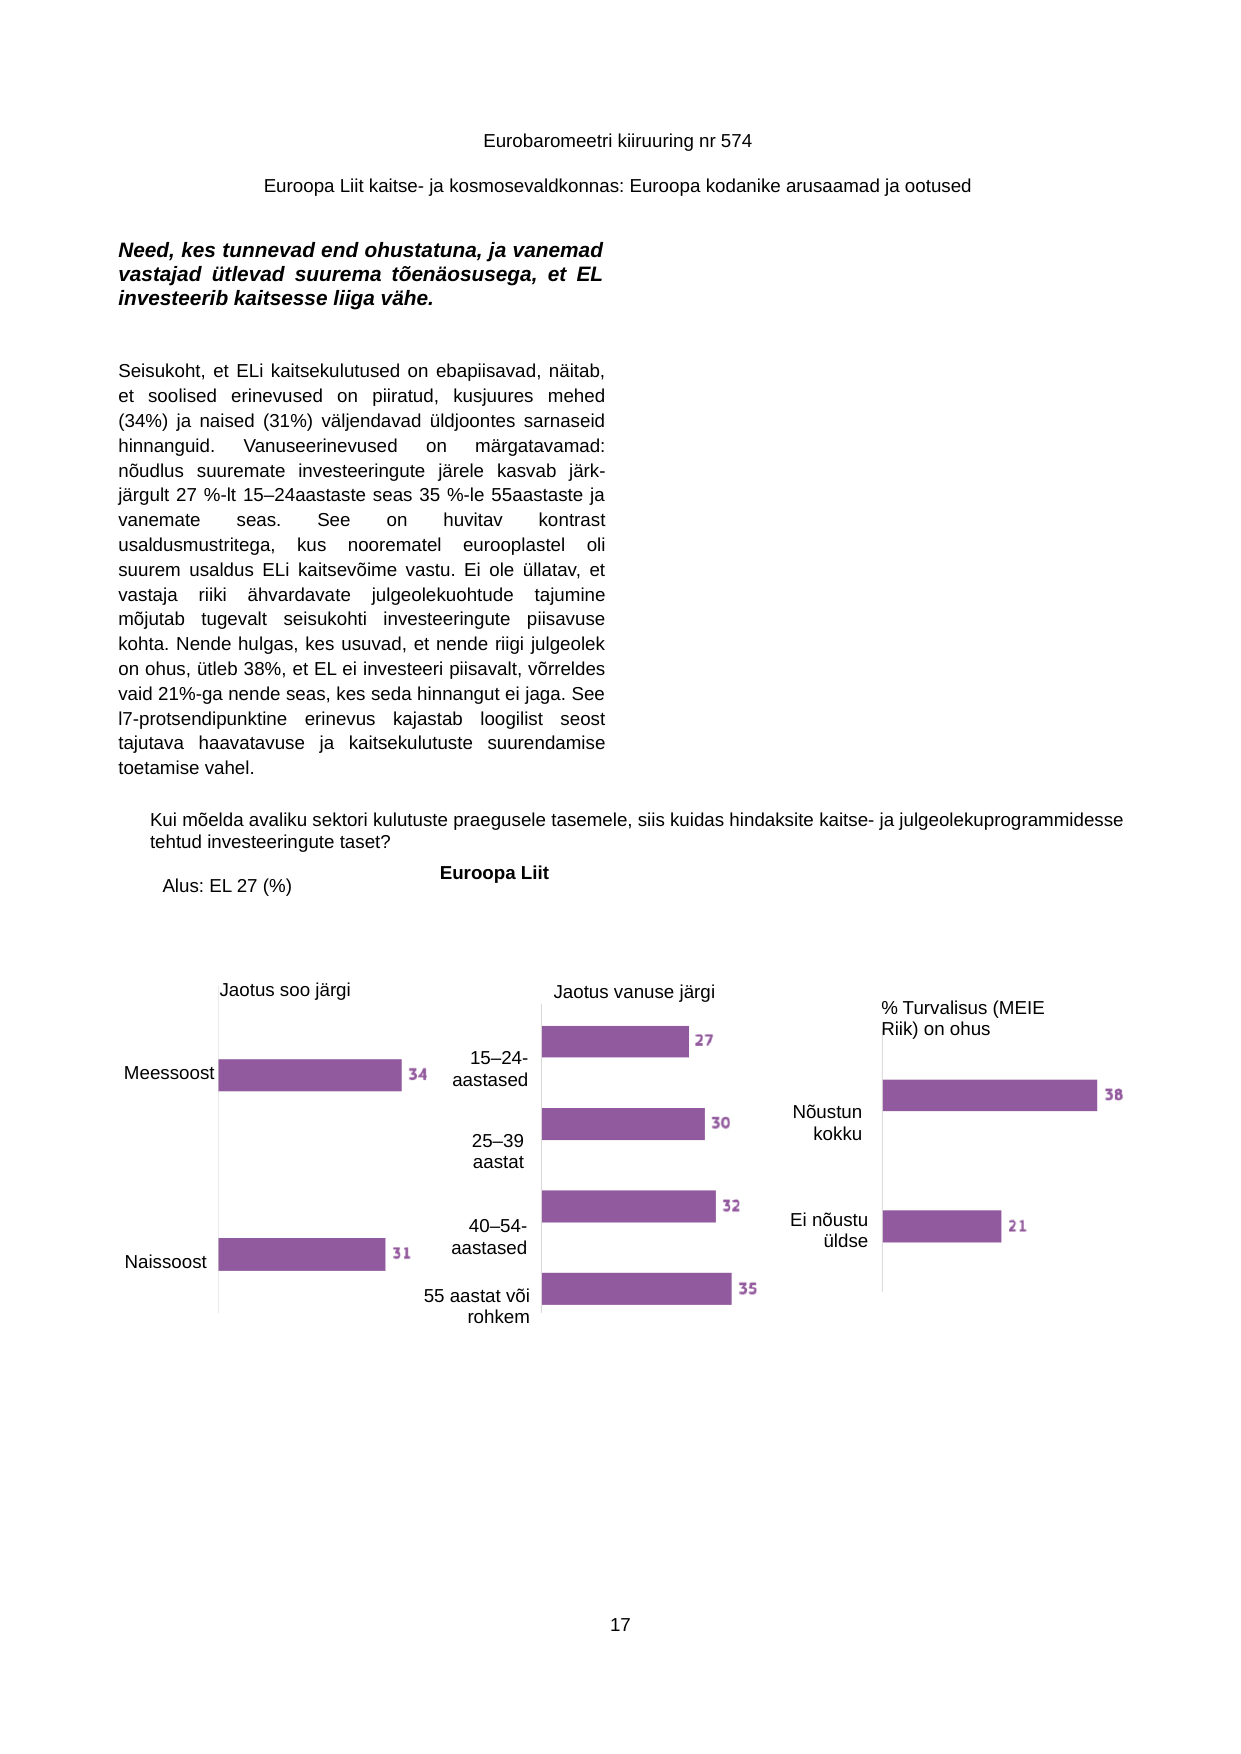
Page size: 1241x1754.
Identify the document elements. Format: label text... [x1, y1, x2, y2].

text Need, kes tunnevad end ohustatuna, ja vanemad vastajad ütlevad suurema tõenäosusega, et EL investeerib kaitsesse liiga vähe. [118, 237, 605, 309]
picture [205, 969, 1128, 1313]
text Seisukoht, et ELi kaitsekulutused on ebapiisavad, näitab, et soolised erinevused on piiratud, kusjuures mehed (34%) ja naised (31%) väljendavad üldjoontes sarnaseid hinnanguid. Vanuseerinevused on märgatavamad: nõudlus suuremate investeeringute järele kasvab järk-järgult 27 %-lt 15–24aastaste seas 35 %-le 55aastaste ja vanemate seas. See on huvitav kontrast usaldusmustritega, kus noorematel eurooplastel oli suurem usaldus ELi kaitsevõime vastu. Ei ole üllatav, et vastaja riiki ähvardavate julgeolekuohtude tajumine mõjutab tugevalt seisukohti investeeringute piisavuse kohta. Nende hulgas, kes usuvad, et nende riigi julgeolek on ohus, ütleb 38%, et EL ei investeeri piisavalt, võrreldes vaid 21%-ga nende seas, kes seda hinnangut ei jaga. See l7-protsendipunktine erinevus kajastab loogilist seost tajutava haavatavuse ja kaitsekulutuste suurendamise toetamise vahel. [118, 360, 605, 778]
